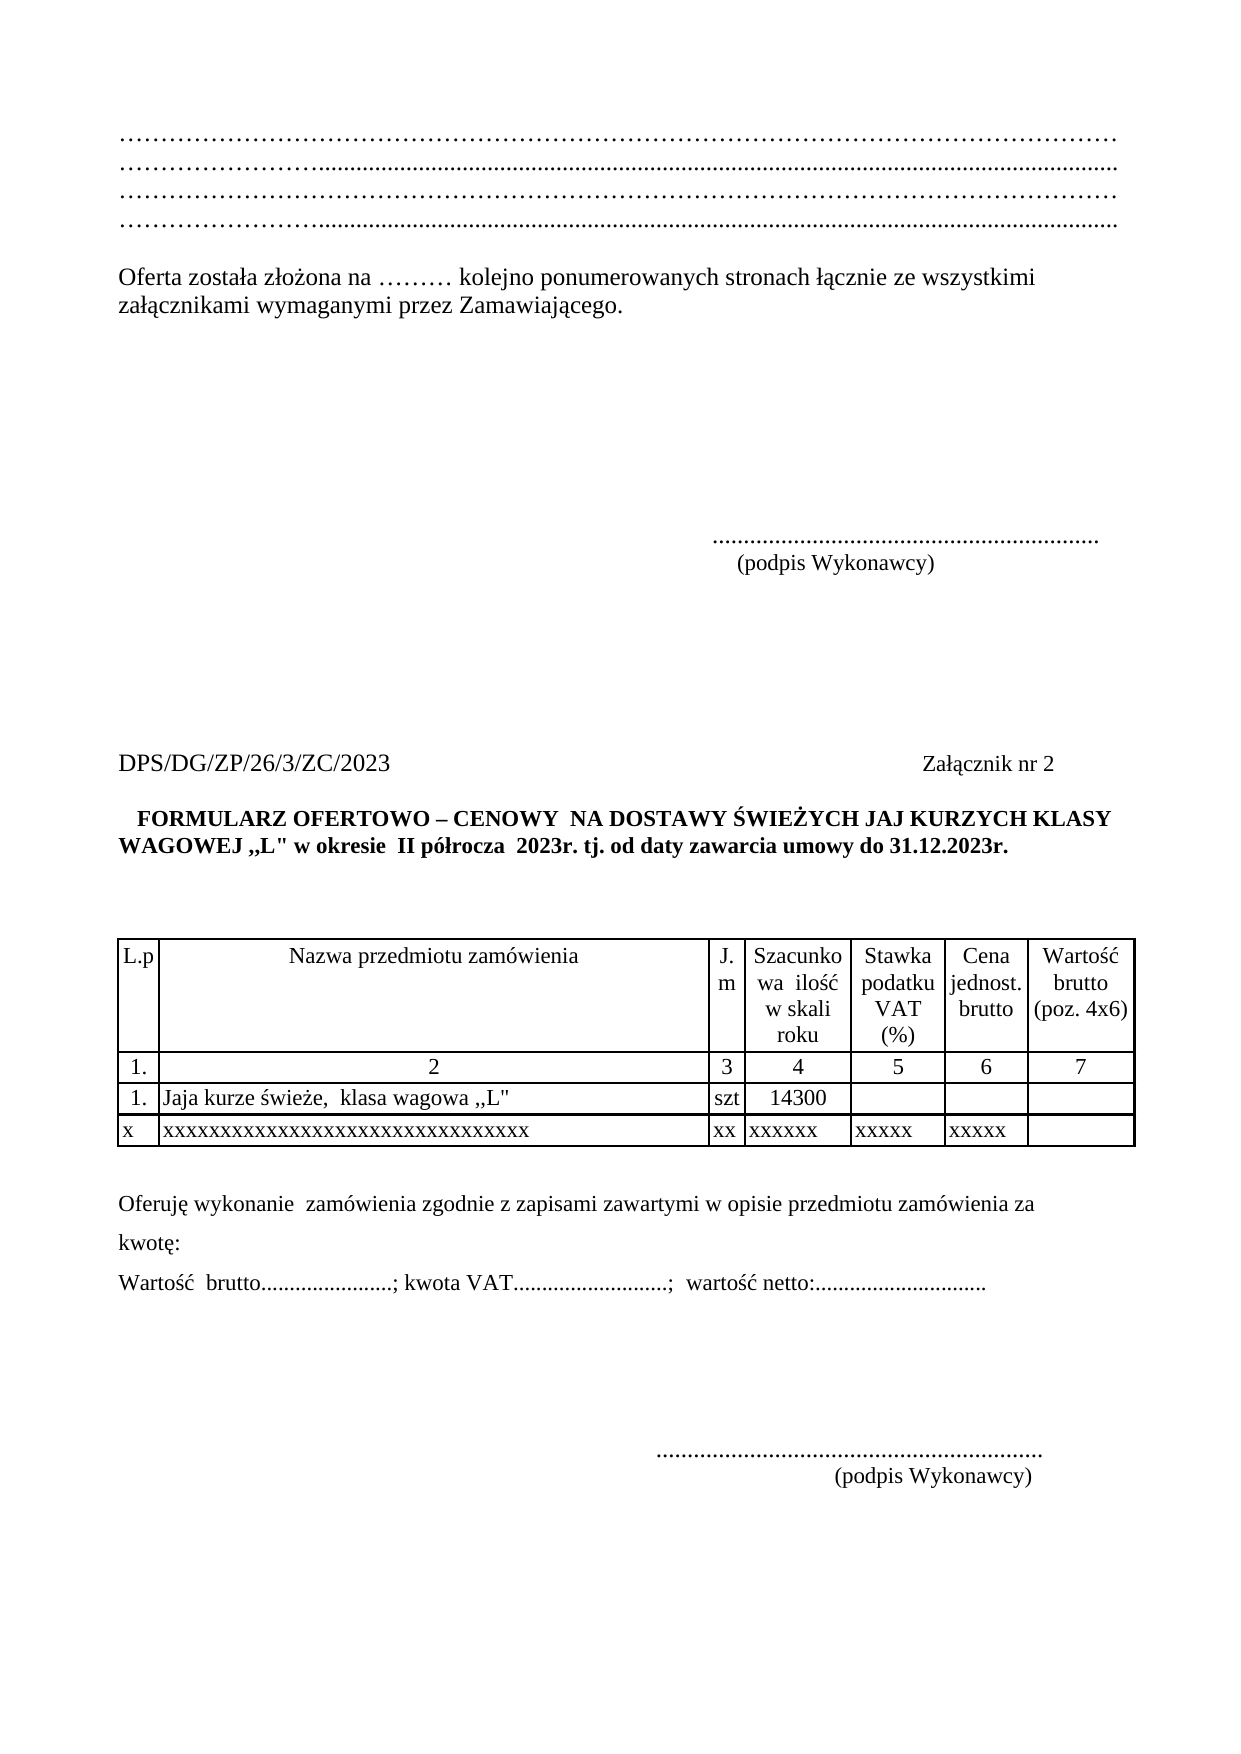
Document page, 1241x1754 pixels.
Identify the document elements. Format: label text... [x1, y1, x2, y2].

text Oferuję wykonanie zamówienia zgodnie z zapisami zawartymi w opisie przedmiotu zamówienia za kwotę: [118, 1189, 1122, 1255]
table_cell 6 [946, 1053, 1027, 1082]
table_cell 3 [710, 1053, 744, 1082]
table_cell 1. [119, 1053, 158, 1082]
table_cell 7 [1029, 1053, 1133, 1082]
text ………………………………………………………………………………………………………………………………................................................................................................................................ [118, 118, 1122, 176]
table_cell xxxxxxxxxxxxxxxxxxxxxxxxxxxxxxxx [160, 1116, 708, 1145]
table_cell xxxxxx [746, 1116, 850, 1145]
table_cell [852, 1084, 944, 1113]
table_cell [1029, 1116, 1133, 1145]
table_header J.m [710, 940, 744, 1051]
table_header L.p [119, 940, 158, 1051]
table_cell 4 [746, 1053, 850, 1082]
text Oferta została złożona na ……… kolejno ponumerowanych stronach łącznie ze wszystkimi [118, 262, 1122, 291]
text DPS/DG/ZP/26/3/ZC/2023 Załącznik nr 2 [118, 748, 1122, 777]
table_header Cena jednost. brutto [946, 940, 1027, 1051]
table_header Szacunkowa ilość w skali roku [746, 940, 850, 1051]
table_header Wartość brutto (poz. 4x6) [1029, 940, 1133, 1051]
table_cell xxxxx [946, 1116, 1027, 1145]
text (podpis Wykonawcy) [118, 549, 1122, 576]
text FORMULARZ OFERTOWO – CENOWY NA DOSTAWY ŚWIEŻYCH JAJ KURZYCH KLASY WAGOWEJ ,,L" w okresie II półrocza 2023r. tj. od daty zawarcia umowy do 31.12.2023r. [118, 803, 1122, 858]
table_header Stawka podatku VAT (%) [852, 940, 944, 1051]
text ………………………………………………………………………………………………………………………………................................................................................................................................ [118, 176, 1122, 233]
table_cell [946, 1084, 1027, 1113]
table_header Nazwa przedmiotu zamówienia [160, 940, 708, 1051]
table_cell x [119, 1116, 158, 1145]
text (podpis Wykonawcy) [118, 1462, 1122, 1489]
table_cell 5 [852, 1053, 944, 1082]
table_cell szt [710, 1084, 744, 1113]
text .............................................................. [118, 521, 1122, 549]
table_cell 14300 [746, 1084, 850, 1113]
text załącznikami wymaganymi przez Zamawiającego. [118, 291, 1122, 319]
table_cell 2 [160, 1053, 708, 1082]
text .............................................................. [118, 1434, 1122, 1462]
table_cell Jaja kurze świeże, klasa wagowa ,,L" [160, 1084, 708, 1113]
table_cell 1. [119, 1084, 158, 1113]
table_cell xx [710, 1116, 744, 1145]
table_cell [1029, 1084, 1133, 1113]
text Wartość brutto.......................; kwota VAT...........................; wartość netto:.............................. [118, 1268, 1122, 1295]
table_cell xxxxx [852, 1116, 944, 1145]
